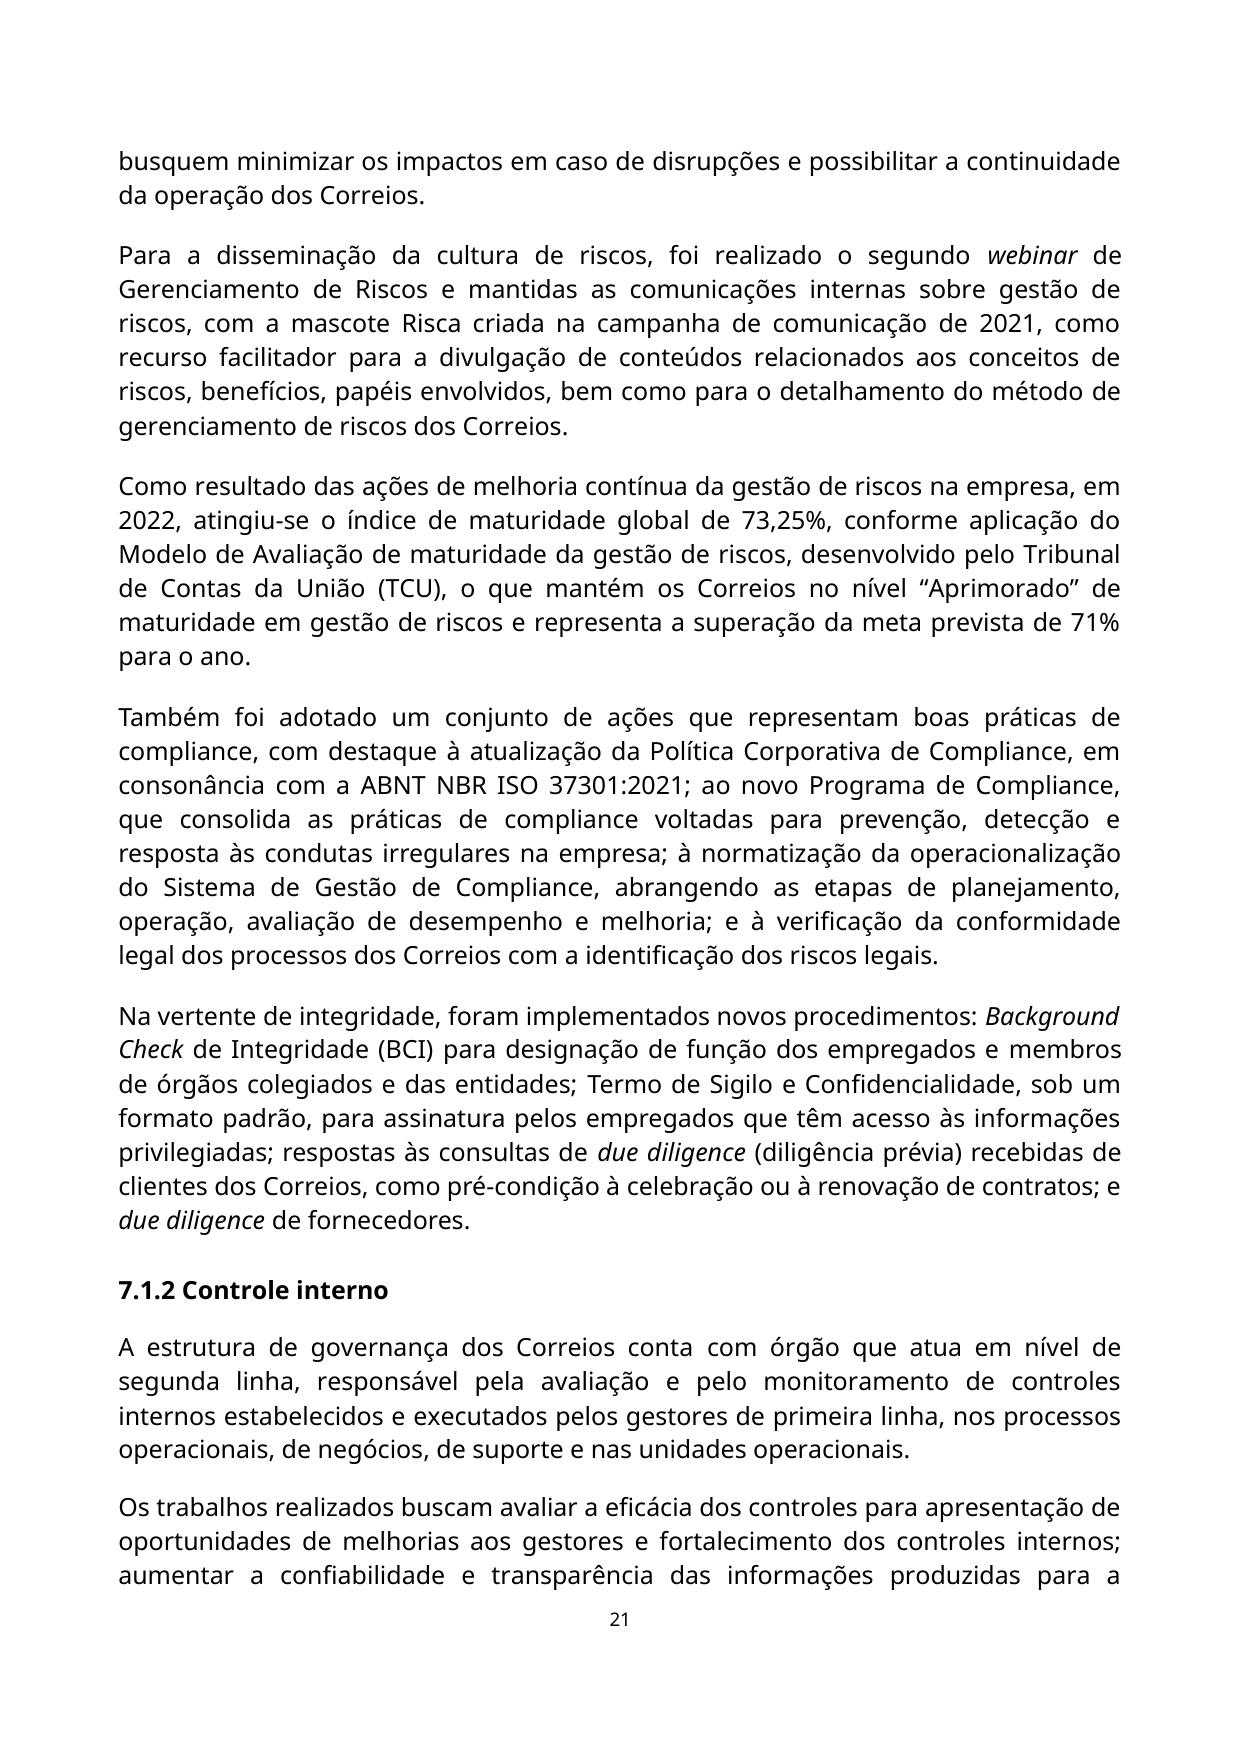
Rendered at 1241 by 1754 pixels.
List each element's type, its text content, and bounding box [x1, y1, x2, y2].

text Os trabalhos realizados buscam avaliar a eficácia dos controles para apresentação de oportunidades de melhorias aos gestores e fortalecimento dos controles internos; aumentar a confiabilidade e transparência das informações produzidas para a [118, 1490, 1122, 1592]
list 7.1.2 Controle interno [118, 1272, 1122, 1306]
text busquem minimizar os impactos em caso de disrupções e possibilitar a continuidade da operação dos Correios. [118, 143, 1122, 211]
text A estrutura de governança dos Correios conta com órgão que atua em nível de segunda linha, responsável pela avaliação e pelo monitoramento de controles internos estabelecidos e executados pelos gestores de primeira linha, nos processos operacionais, de negócios, de suporte e nas unidades operacionais. [118, 1330, 1122, 1466]
text Também foi adotado um conjunto de ações que representam boas práticas de compliance, com destaque à atualização da Política Corporativa de Compliance, em consonância com a ABNT NBR ISO 37301:2021; ao novo Programa de Compliance, que consolida as práticas de compliance voltadas para prevenção, detecção e resposta às condutas irregulares na empresa; à normatização da operacionalização do Sistema de Gestão de Compliance, abrangendo as etapas de planejamento, operação, avaliação de desempenho e melhoria; e à verificação da conformidade legal dos processos dos Correios com a identificação dos riscos legais. [118, 699, 1122, 972]
text Como resultado das ações de melhoria contínua da gestão de riscos na empresa, em 2022, atingiu-se o índice de maturidade global de 73,25%, conforme aplicação do Modelo de Avaliação de maturidade da gestão de riscos, desenvolvido pelo Tribunal de Contas da União (TCU), o que mantém os Correios no nível “Aprimorado” de maturidade em gestão de riscos e representa a superação da meta prevista de 71% para o ano. [118, 468, 1122, 673]
text Na vertente de integridade, foram implementados novos procedimentos: Background Check de Integridade (BCI) para designação de função dos empregados e membros de órgãos colegiados e das entidades; Termo de Sigilo e Confidencialidade, sob um formato padrão, para assinatura pelos empregados que têm acesso às informações privilegiadas; respostas às consultas de due diligence (diligência prévia) recebidas de clientes dos Correios, como pré-condição à celebração ou à renovação de contratos; e due diligence de fornecedores. [118, 998, 1122, 1237]
text Para a disseminação da cultura de riscos, foi realizado o segundo webinar de Gerenciamento de Riscos e mantidas as comunicações internas sobre gestão de riscos, com a mascote Risca criada na campanha de comunicação de 2021, como recurso facilitador para a divulgação de conteúdos relacionados aos conceitos de riscos, benefícios, papéis envolvidos, bem como para o detalhamento do método de gerenciamento de riscos dos Correios. [118, 238, 1122, 442]
